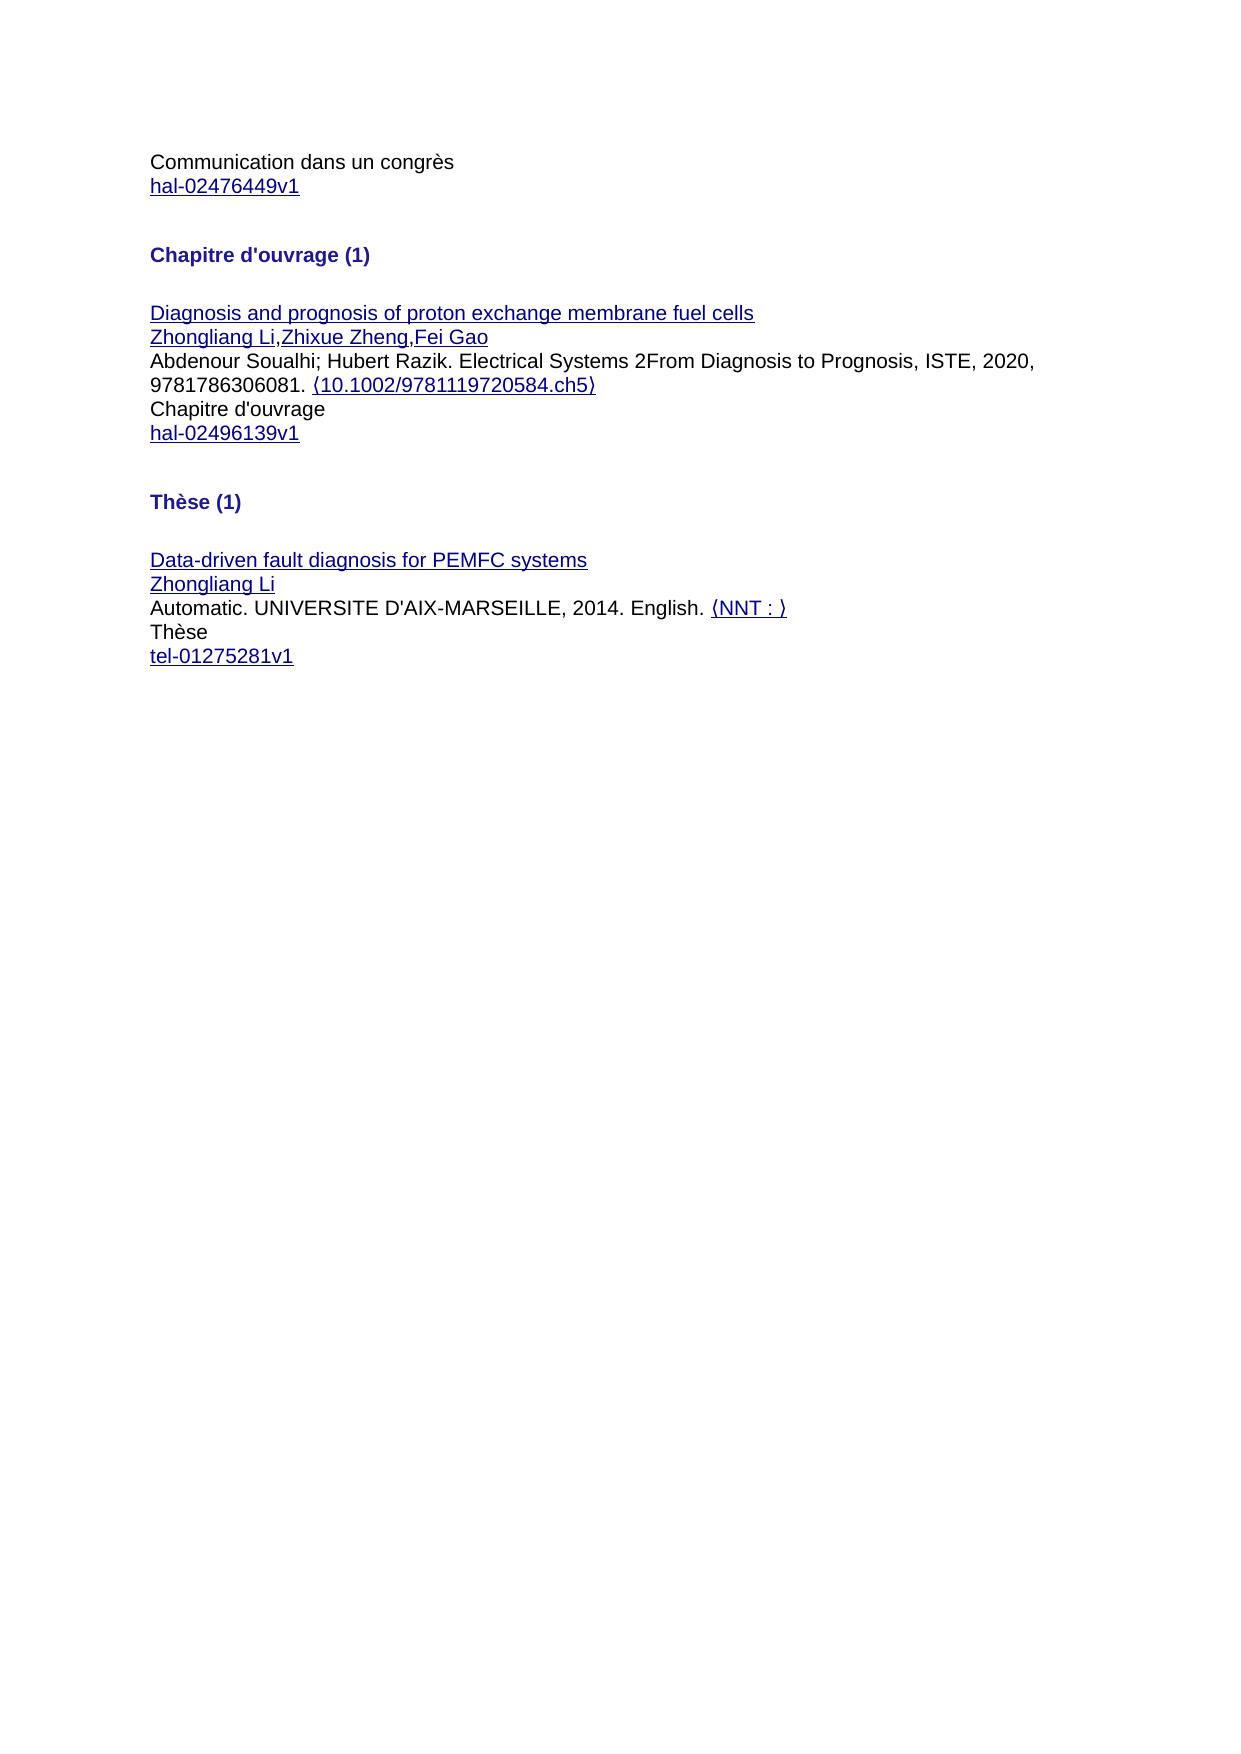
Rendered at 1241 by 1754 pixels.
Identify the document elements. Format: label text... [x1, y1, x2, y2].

table_header Data-driven fault diagnosis for PEMFC systems Zhongliang Li Automatic. UNIVERSITE D'AIX-MARSEILLE, 2014. English. ⟨NNT : ⟩ Thèse tel-01275281v1 [150, 548, 1090, 668]
table_cell Communication dans un congrès hal-02476449v1 [150, 150, 1090, 198]
table_header Diagnosis and prognosis of proton exchange membrane fuel cells Zhongliang Li,Zhixue Zheng,Fei Gao Abdenour Soualhi; Hubert Razik. Electrical Systems 2From Diagnosis to Prognosis, ISTE, 2020, 9781786306081. ⟨10.1002/9781119720584.ch5⟩ Chapitre d'ouvrage hal-02496139v1 [150, 301, 1090, 445]
subtitle Chapitre d'ouvrage (1) [150, 243, 1090, 267]
subtitle Thèse (1) [150, 489, 1090, 513]
